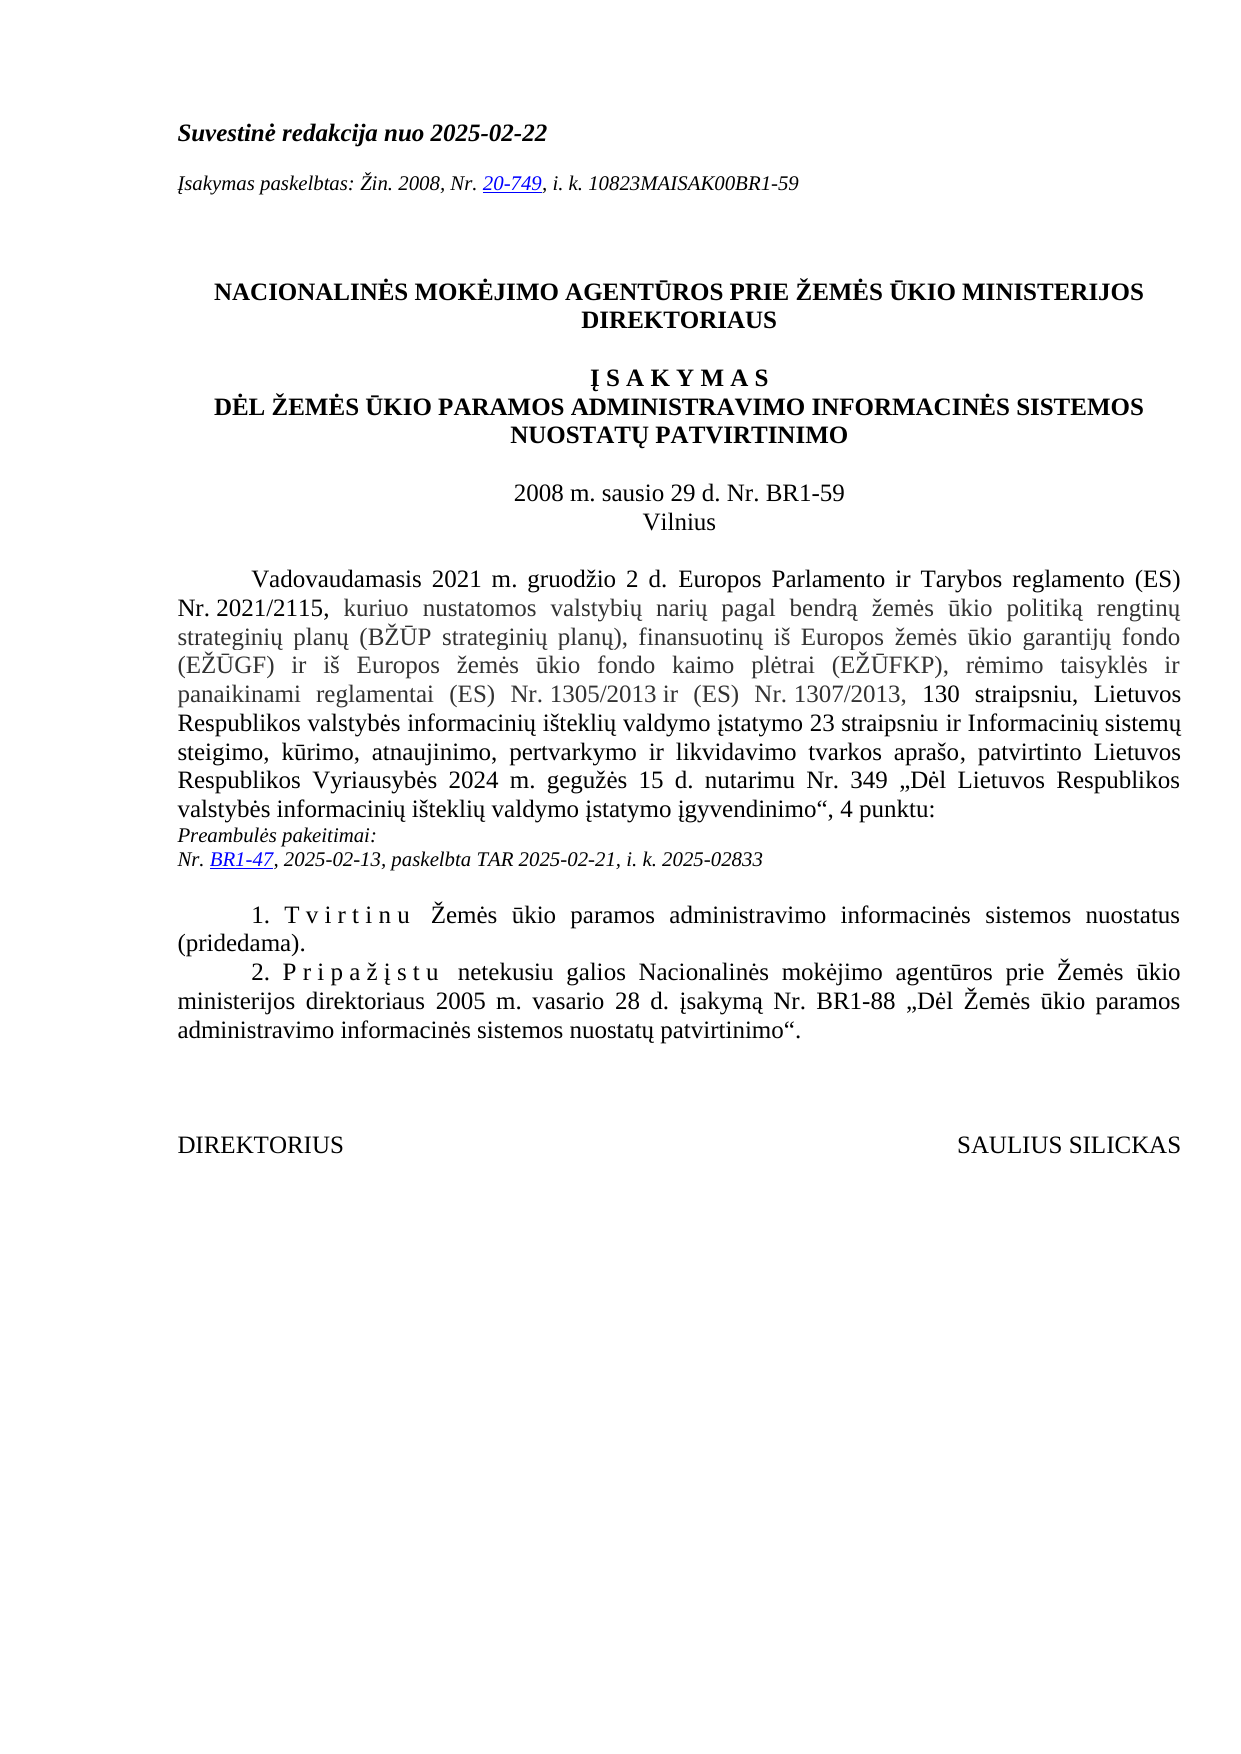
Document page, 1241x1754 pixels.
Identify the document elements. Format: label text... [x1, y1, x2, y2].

text 2008 m. sausio 29 d. Nr. BR1-59 [177, 478, 1181, 507]
text Vilnius [177, 507, 1181, 535]
text 1. Tvirtinu Žemės ūkio paramos administravimo informacinės sistemos nuostatus (pridedama). [177, 900, 1181, 957]
text Į S A K Y M A S [177, 363, 1181, 392]
text 2. Pripažįstu netekusiu galios Nacionalinės mokėjimo agentūros prie Žemės ūkio ministerijos direktoriaus 2005 m. vasario 28 d. įsakymą Nr. BR1-88 „Dėl Žemės ūkio paramos administravimo informacinės sistemos nuostatų patvirtinimo“. [177, 957, 1181, 1043]
text Preambulės pakeitimai: [177, 823, 1181, 847]
text DĖL ŽEMĖS ŪKIO PARAMOS ADMINISTRAVIMO INFORMACINĖS SISTEMOS NUOSTATŲ PATVIRTINIMO [177, 392, 1181, 449]
text DIREKTORIUS SAULIUS SILICKAS [177, 1130, 1181, 1158]
text Nr. BR1-47, 2025-02-13, paskelbta TAR 2025-02-21, i. k. 2025-02833 [177, 847, 1181, 871]
text Vadovaudamasis 2021 m. gruodžio 2 d. Europos Parlamento ir Tarybos reglamento (ES) Nr. 2021/2115, kuriuo nustatomos valstybių narių pagal bendrą žemės ūkio politiką rengtinų strateginių planų (BŽŪP strateginių planų), finansuotinų iš Europos žemės ūkio garantijų fondo (EŽŪGF) ir iš Europos žemės ūkio fondo kaimo plėtrai (EŽŪFKP), rėmimo taisyklės ir panaikinami reglamentai (ES) Nr. 1305/2013 ir (ES) Nr. 1307/2013, 130 straipsniu, Lietuvos Respublikos valstybės informacinių išteklių valdymo įstatymo 23 straipsniu ir Informacinių sistemų steigimo, kūrimo, atnaujinimo, pertvarkymo ir likvidavimo tvarkos aprašo, patvirtinto Lietuvos Respublikos Vyriausybės 2024 m. gegužės 15 d. nutarimu Nr. 349 „Dėl Lietuvos Respublikos valstybės informacinių išteklių valdymo įstatymo įgyvendinimo“, 4 punktu: [177, 564, 1181, 823]
text Įsakymas paskelbtas: Žin. 2008, Nr. 20-749, i. k. 10823MAISAK00BR1-59 [177, 171, 1181, 195]
text NACIONALINĖS MOKĖJIMO AGENTŪROS PRIE ŽEMĖS ŪKIO MINISTERIJOS DIREKTORIAUS [177, 277, 1181, 334]
text Suvestinė redakcija nuo 2025-02-22 [177, 118, 1181, 147]
